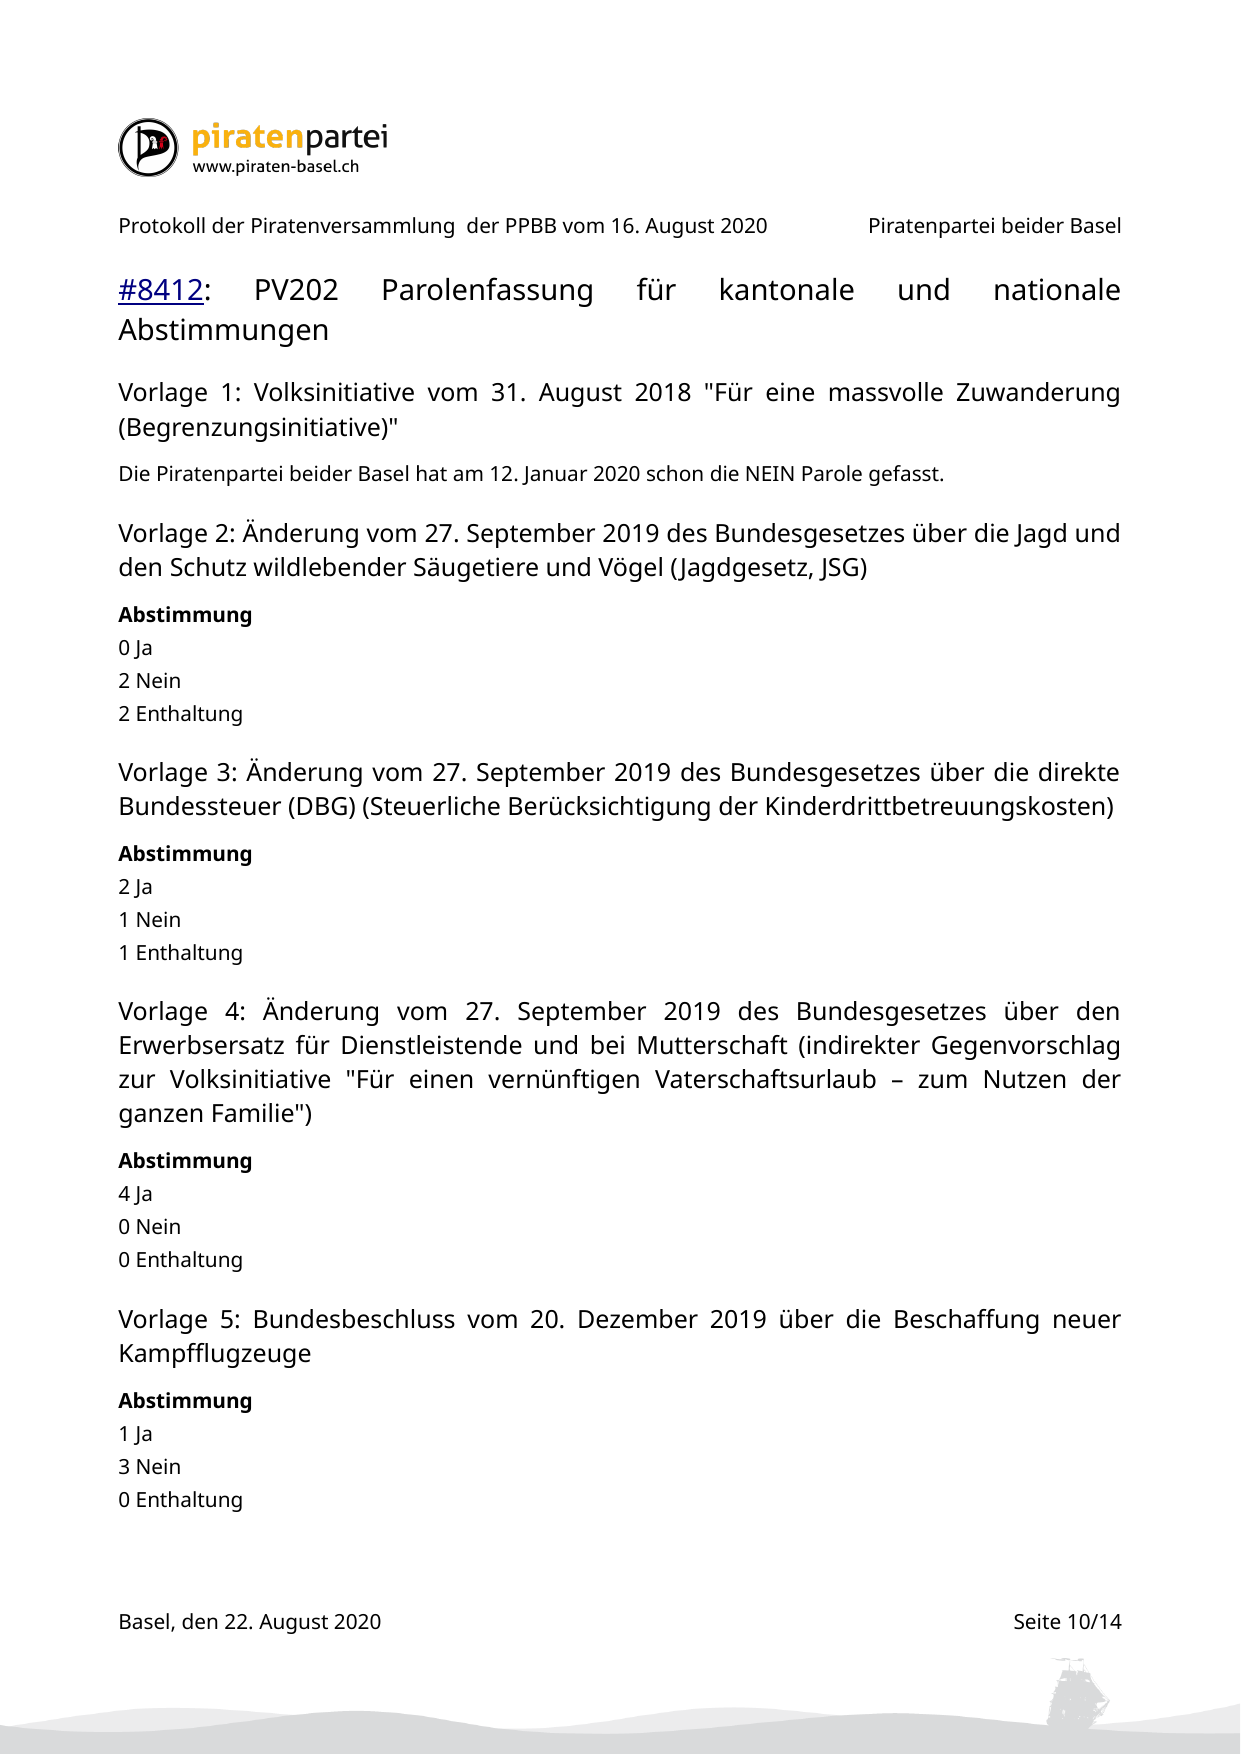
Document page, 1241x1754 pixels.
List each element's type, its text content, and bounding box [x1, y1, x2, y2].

subtitle Vorlage 2: Änderung vom 27. September 2019 des Bundesgesetzes über die Jagd und den Schutz wildlebender Säugetiere und Vögel (Jagdgesetz, JSG) [118, 515, 1122, 583]
text Abstimmung 1 Ja 3 Nein 0 Enthaltung [118, 1381, 1122, 1513]
subtitle Vorlage 3: Änderung vom 27. September 2019 des Bundesgesetzes über die direkte Bundessteuer (DBG) (Steuerliche Berücksichtigung der Kinderdrittbetreuungskosten) [118, 754, 1122, 823]
text Abstimmung 2 Ja 1 Nein 1 Enthaltung [118, 834, 1122, 967]
text Die Piratenpartei beider Basel hat am 12. Januar 2020 schon die NEIN Parole gefasst. [118, 455, 1122, 488]
subtitle Vorlage 4: Änderung vom 27. September 2019 des Bundesgesetzes über den Erwerbsersatz für Dienstleistende und bei Mutterschaft (indirekter Gegenvorschlag zur Volksinitiative "Für einen vernünftigen Vaterschaftsurlaub – zum Nutzen der ganzen Familie") [118, 994, 1122, 1130]
subtitle #8412: PV202 Parolenfassung für kantonale und nationale Abstimmungen [118, 269, 1122, 348]
picture [118, 118, 387, 177]
subtitle Vorlage 5: Bundesbeschluss vom 20. Dezember 2019 über die Beschaffung neuer Kampfflugzeuge [118, 1301, 1122, 1369]
text Abstimmung 4 Ja 0 Nein 0 Enthaltung [118, 1142, 1122, 1274]
subtitle Vorlage 1: Volksinitiative vom 31. August 2018 "Für eine massvolle Zuwanderung (Begrenzungsinitiative)" [118, 375, 1122, 443]
picture [0, 1658, 1241, 1754]
text Abstimmung 0 Ja 2 Nein 2 Enthaltung [118, 595, 1122, 727]
